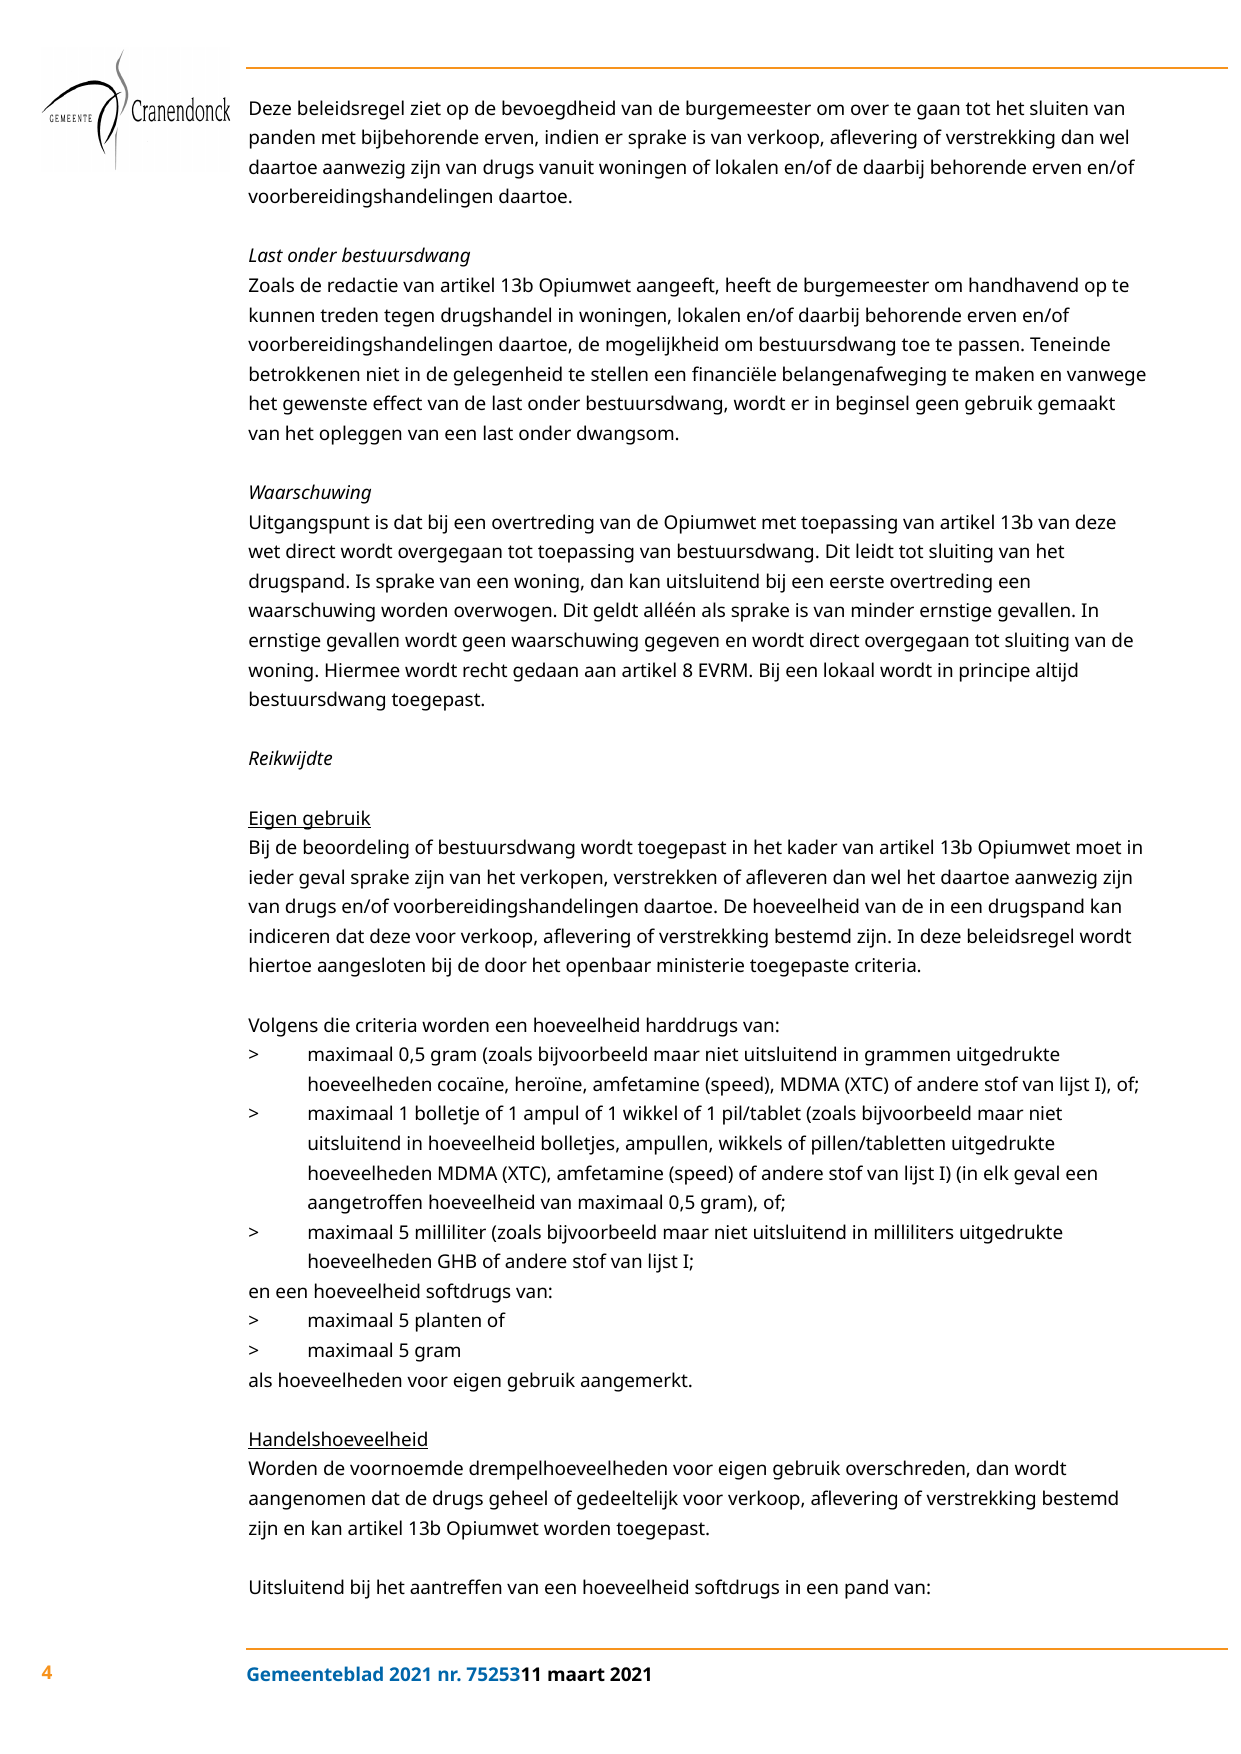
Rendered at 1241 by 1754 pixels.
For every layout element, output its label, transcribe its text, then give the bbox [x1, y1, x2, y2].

text en een hoeveelheid softdrugs van: [248, 1278, 1152, 1304]
text Last onder bestuursdwang [248, 243, 1152, 268]
list maximaal 5 planten of [248, 1308, 1152, 1333]
picture [41, 47, 231, 172]
text Uitsluitend bij het aantreffen van een hoeveelheid softdrugs in een pand van: [248, 1574, 1152, 1600]
text Handelshoeveelheid [248, 1426, 1152, 1452]
text Waarschuwing [248, 479, 1152, 505]
text Eigen gebruik [248, 805, 1152, 831]
list maximaal 5 milliliter (zoals bijvoorbeeld maar niet uitsluitend in milliliters uitgedrukte hoeveelheden GHB of andere stof van lijst I; [248, 1219, 1152, 1274]
list maximaal 5 gram [248, 1337, 1152, 1363]
list maximaal 0,5 gram (zoals bijvoorbeeld maar niet uitsluitend in grammen uitgedrukte hoeveelheden cocaïne, heroïne, amfetamine (speed), MDMA (XTC) of andere stof van lijst I), of; [248, 1041, 1152, 1097]
text Reikwijdte [248, 746, 1152, 771]
text als hoeveelheden voor eigen gebruik aangemerkt. [248, 1367, 1152, 1393]
text Bij de beoordeling of bestuursdwang wordt toegepast in het kader van artikel 13b Opiumwet moet in ieder geval sprake zijn van het verkopen, verstrekken of afleveren dan wel het daartoe aanwezig zijn van drugs en/of voorbereidingshandelingen daartoe. De hoeveelheid van de in een drugspand kan indiceren dat deze voor verkoop, aflevering of verstrekking bestemd zijn. In deze beleidsregel wordt hiertoe aangesloten bij de door het openbaar ministerie toegepaste criteria. [248, 834, 1152, 978]
text Volgens die criteria worden een hoeveelheid harddrugs van: [248, 1012, 1152, 1038]
text Worden de voornoemde drempelhoeveelheden voor eigen gebruik overschreden, dan wordt aangenomen dat de drugs geheel of gedeeltelijk voor verkoop, aflevering of verstrekking bestemd zijn en kan artikel 13b Opiumwet worden toegepast. [248, 1456, 1152, 1541]
text Zoals de redactie van artikel 13b Opiumwet aangeeft, heeft de burgemeester om handhavend op te kunnen treden tegen drugshandel in woningen, lokalen en/of daarbij behorende erven en/of voorbereidingshandelingen daartoe, de mogelijkheid om bestuursdwang toe te passen. Teneinde betrokkenen niet in de gelegenheid te stellen een financiële belangenafweging te maken en vanwege het gewenste effect van de last onder bestuursdwang, wordt er in beginsel geen gebruik gemaakt van het opleggen van een last onder dwangsom. [248, 272, 1152, 446]
text Uitgangspunt is dat bij een overtreding van de Opiumwet met toepassing van artikel 13b van deze wet direct wordt overgegaan tot toepassing van bestuursdwang. Dit leidt tot sluiting van het drugspand. Is sprake van een woning, dan kan uitsluitend bij een eerste overtreding een waarschuwing worden overwogen. Dit geldt alléén als sprake is van minder ernstige gevallen. In ernstige gevallen wordt geen waarschuwing gegeven en wordt direct overgegaan tot sluiting van de woning. Hiermee wordt recht gedaan aan artikel 8 EVRM. Bij een lokaal wordt in principe altijd bestuursdwang toegepast. [248, 509, 1152, 712]
text Deze beleidsregel ziet op de bevoegdheid van de burgemeester om over te gaan tot het sluiten van panden met bijbehorende erven, indien er sprake is van verkoop, aflevering of verstrekking dan wel daartoe aanwezig zijn van drugs vanuit woningen of lokalen en/of de daarbij behorende erven en/of voorbereidingshandelingen daartoe. [248, 95, 1152, 209]
list maximaal 1 bolletje of 1 ampul of 1 wikkel of 1 pil/tablet (zoals bijvoorbeeld maar niet uitsluitend in hoeveelheid bolletjes, ampullen, wikkels of pillen/tabletten uitgedrukte hoeveelheden MDMA (XTC), amfetamine (speed) of andere stof van lijst I) (in elk geval een aangetroffen hoeveelheid van maximaal 0,5 gram), of; [248, 1101, 1152, 1215]
